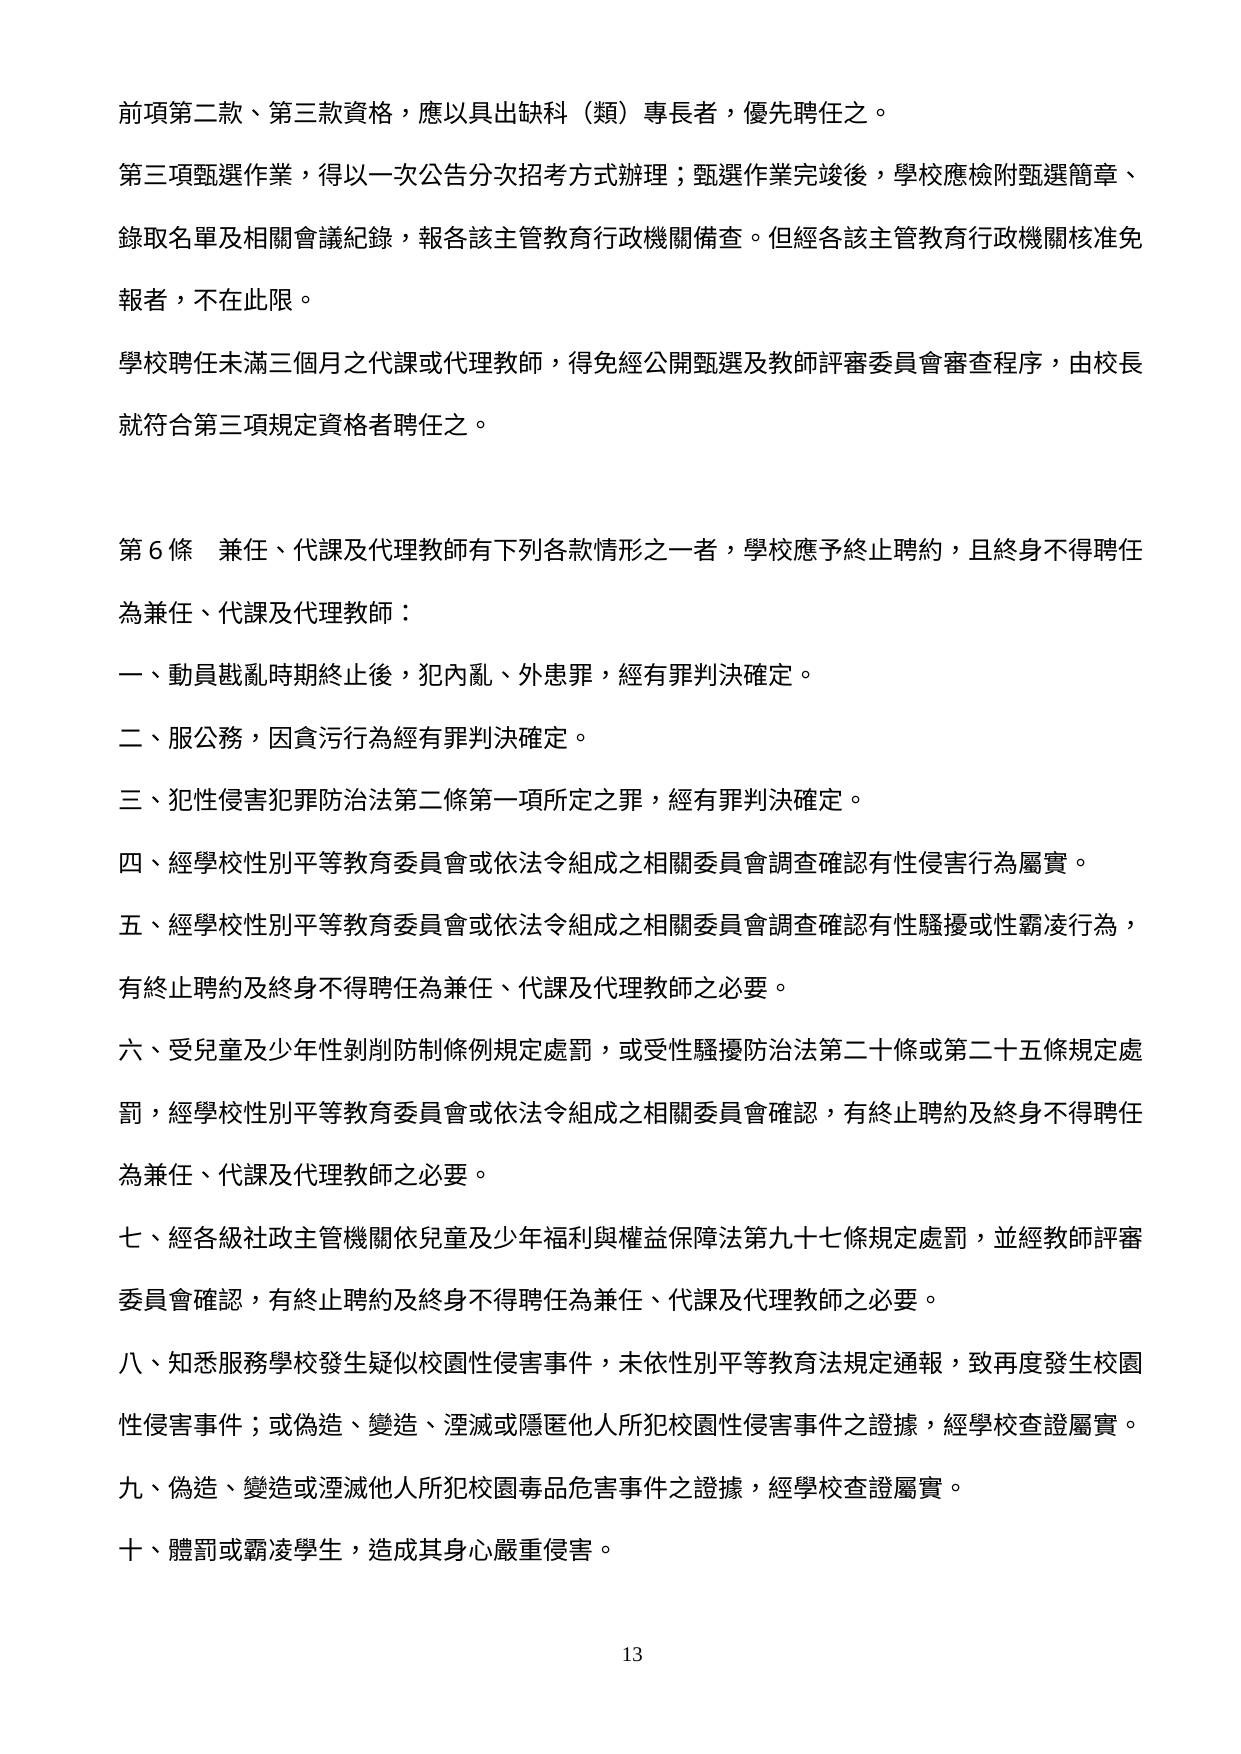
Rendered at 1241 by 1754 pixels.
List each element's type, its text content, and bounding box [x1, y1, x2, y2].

text 學校聘任未滿三個月之代課或代理教師，得免經公開甄選及教師評審委員會審查程序，由校長就符合第三項規定資格者聘任之。 [118, 319, 1146, 444]
text 二、服公務，因貪污行為經有罪判決確定。 [118, 694, 1146, 757]
text 一、動員戡亂時期終止後，犯內亂、外患罪，經有罪判決確定。 [118, 632, 1146, 694]
text 三、犯性侵害犯罪防治法第二條第一項所定之罪，經有罪判決確定。 [118, 757, 1146, 819]
text 七、經各級社政主管機關依兒童及少年福利與權益保障法第九十七條規定處罰，並經教師評審委員會確認，有終止聘約及終身不得聘任為兼任、代課及代理教師之必要。 [118, 1194, 1146, 1319]
text 第6條 兼任、代課及代理教師有下列各款情形之一者，學校應予終止聘約，且終身不得聘任為兼任、代課及代理教師： [118, 507, 1146, 632]
text 第三項甄選作業，得以一次公告分次招考方式辦理；甄選作業完竣後，學校應檢附甄選簡章、錄取名單及相關會議紀錄，報各該主管教育行政機關備查。但經各該主管教育行政機關核准免報者，不在此限。 [118, 132, 1146, 319]
text 五、經學校性別平等教育委員會或依法令組成之相關委員會調查確認有性騷擾或性霸凌行為，有終止聘約及終身不得聘任為兼任、代課及代理教師之必要。 [118, 882, 1146, 1007]
text 前項第二款、第三款資格，應以具出缺科（類）專長者，優先聘任之。 [118, 69, 1146, 132]
text 六、受兒童及少年性剝削防制條例規定處罰，或受性騷擾防治法第二十條或第二十五條規定處罰，經學校性別平等教育委員會或依法令組成之相關委員會確認，有終止聘約及終身不得聘任為兼任、代課及代理教師之必要。 [118, 1007, 1146, 1194]
text 四、經學校性別平等教育委員會或依法令組成之相關委員會調查確認有性侵害行為屬實。 [118, 819, 1146, 882]
text 八、知悉服務學校發生疑似校園性侵害事件，未依性別平等教育法規定通報，致再度發生校園性侵害事件；或偽造、變造、湮滅或隱匿他人所犯校園性侵害事件之證據，經學校查證屬實。 [118, 1319, 1146, 1444]
text 十、體罰或霸凌學生，造成其身心嚴重侵害。 [118, 1507, 1146, 1569]
text 九、偽造、變造或湮滅他人所犯校園毒品危害事件之證據，經學校查證屬實。 [118, 1444, 1146, 1507]
